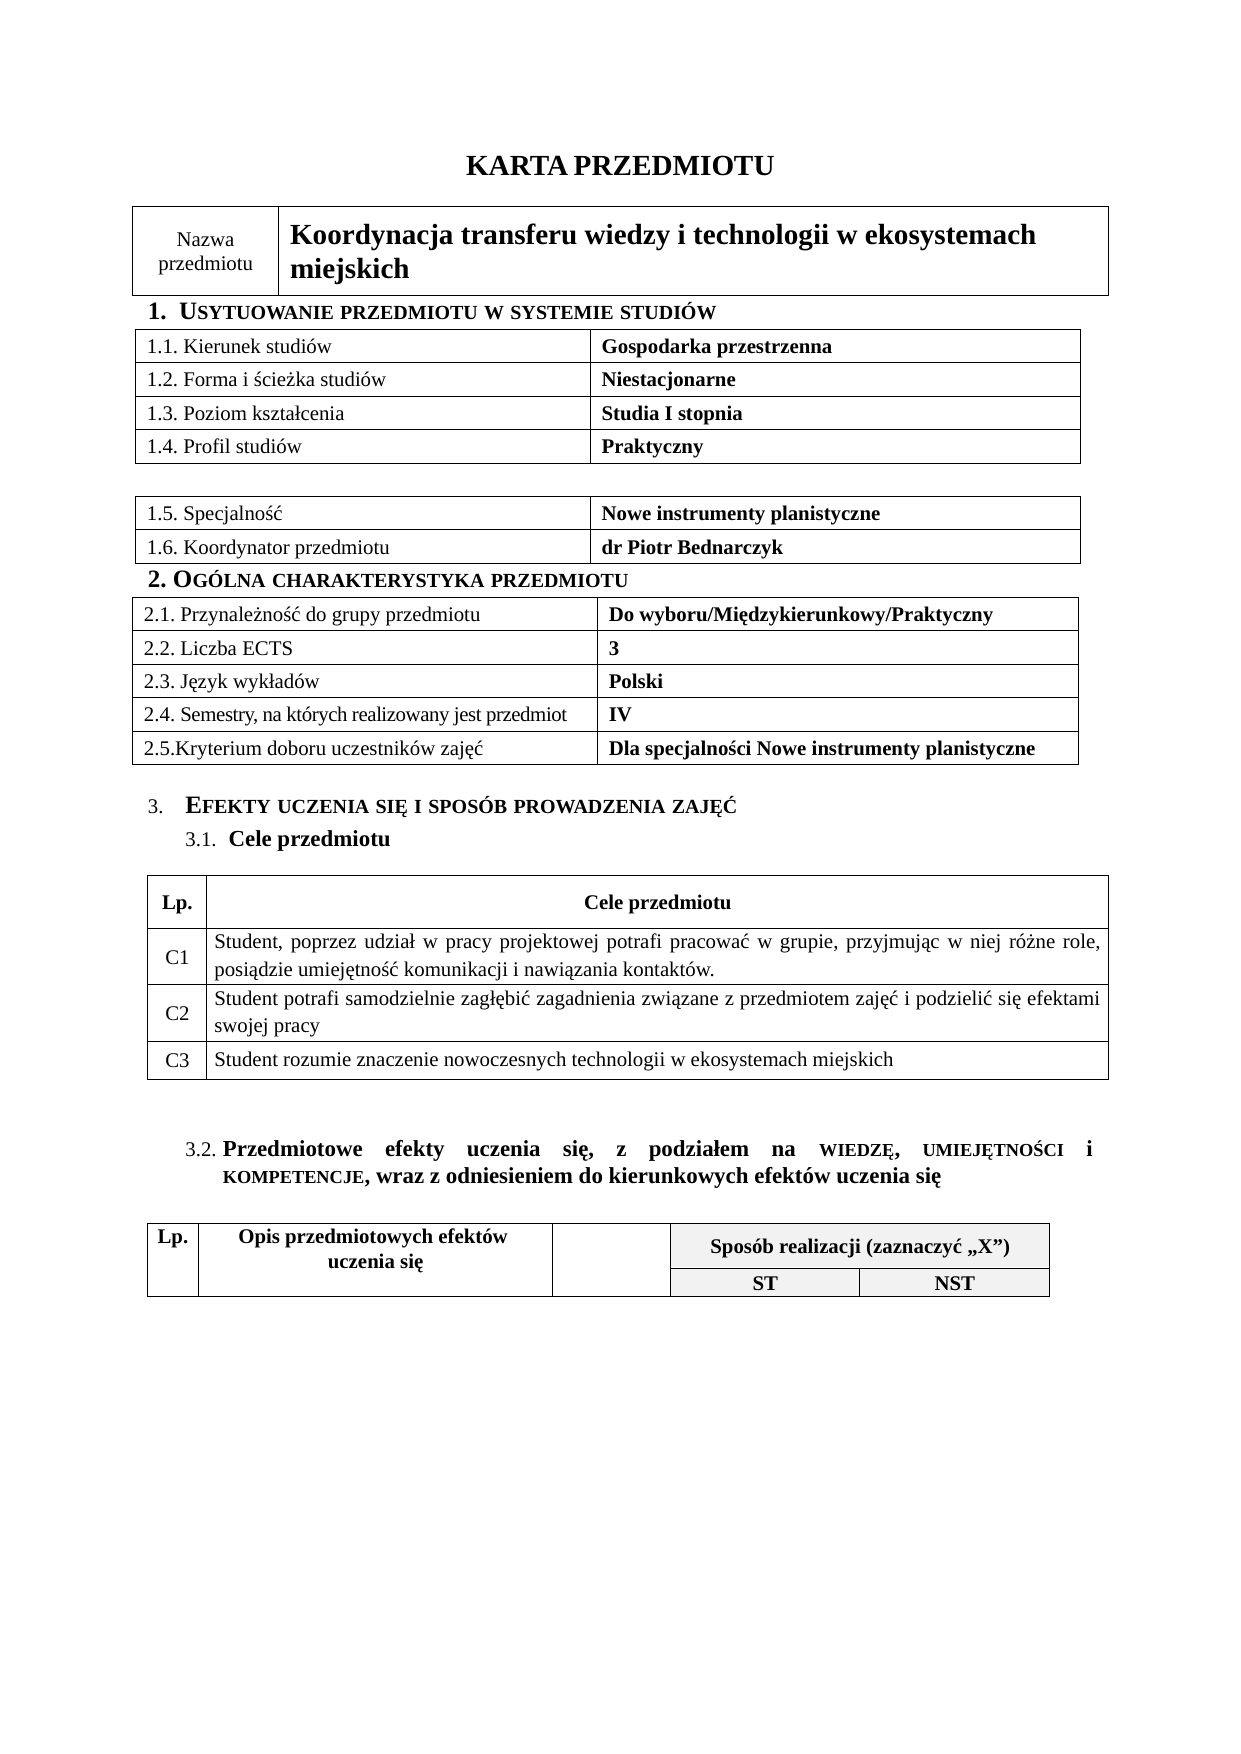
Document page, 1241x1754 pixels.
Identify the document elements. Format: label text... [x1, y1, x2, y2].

table_header Lp. [148, 876, 206, 928]
table_cell Student rozumie znaczenie nowoczesnych technologii w ekosystemach miejskich [207, 1042, 1108, 1079]
table_header Nazwa przedmiotu [133, 207, 278, 295]
table_cell C1 [148, 929, 206, 984]
table_cell IV [598, 698, 1078, 731]
table_cell Student, poprzez udział w pracy projektowej potrafi pracować w grupie, przyjmując w niej różne role, posiądzie umiejętność komunikacji i nawiązania kontaktów. [207, 929, 1108, 984]
table_cell 1.3. Poziom kształcenia [136, 397, 590, 429]
table_header Opis przedmiotowych efektów uczenia się [199, 1224, 552, 1296]
list Cele przedmiotu [185, 825, 1092, 851]
table_cell Student potrafi samodzielnie zagłębić zagadnienia związane z przedmiotem zajęć i podzielić się efektami swojej pracy [207, 985, 1108, 1041]
text 2. Ogólna charakterystyka przedmiotu [148, 564, 1092, 593]
table_cell 1.6. Koordynator przedmiotu [136, 530, 590, 563]
table_cell Niestacjonarne [591, 363, 1080, 396]
table_header Cele przedmiotu [207, 876, 1108, 928]
table_header Gospodarka przestrzenna [591, 330, 1080, 362]
table_cell 2.5.Kryterium doboru uczestników zajęć [133, 732, 597, 764]
table_cell C3 [148, 1042, 206, 1079]
subtitle karta przedmiotu [148, 148, 1092, 181]
table_cell 2.3. Język wykładów [133, 665, 597, 697]
table_header Lp. [148, 1224, 198, 1296]
table_cell 2.4. Semestry, na których realizowany jest przedmiot [133, 698, 597, 731]
table_cell 2.2. Liczba ECTS [133, 631, 597, 664]
table_cell 1.4. Profil studiów [136, 430, 590, 462]
text 1. Usytuowanie przedmiotu w systemie studiów [148, 296, 1092, 324]
list Efekty uczenia się i sposób prowadzenia zajęć [148, 790, 1092, 819]
table_header Do wyboru/Międzykierunkowy/Praktyczny [598, 598, 1078, 630]
table_cell dr Piotr Bednarczyk [591, 530, 1080, 563]
table_cell Polski [598, 665, 1078, 697]
table_cell ST [671, 1269, 859, 1296]
table_cell 1.2. Forma i ścieżka studiów [136, 363, 590, 396]
table_cell Praktyczny [591, 430, 1080, 462]
table_header Sposób realizacji (zaznaczyć „X”) [671, 1224, 1049, 1267]
table_header 2.1. Przynależność do grupy przedmiotu [133, 598, 597, 630]
table_cell C2 [148, 985, 206, 1041]
table_cell Dla specjalności Nowe instrumenty planistyczne [598, 732, 1078, 764]
table_header Odniesienie do kierunkowych efektów uczenia się (symbole) [553, 1224, 670, 1296]
table_cell 3 [598, 631, 1078, 664]
table_header Koordynacja transferu wiedzy i technologii w ekosystemach miejskich [279, 207, 1108, 295]
list Przedmiotowe efekty uczenia się, z podziałem na wiedzę, umiejętności i kompetencje, wraz z odniesieniem do kierunkowych efektów uczenia się [185, 1135, 1092, 1188]
table_header 1.5. Specjalność [136, 497, 590, 529]
table_cell Studia I stopnia [591, 397, 1080, 429]
table_header 1.1. Kierunek studiów [136, 330, 590, 362]
table_cell NST [860, 1269, 1049, 1296]
table_header Nowe instrumenty planistyczne [591, 497, 1080, 529]
